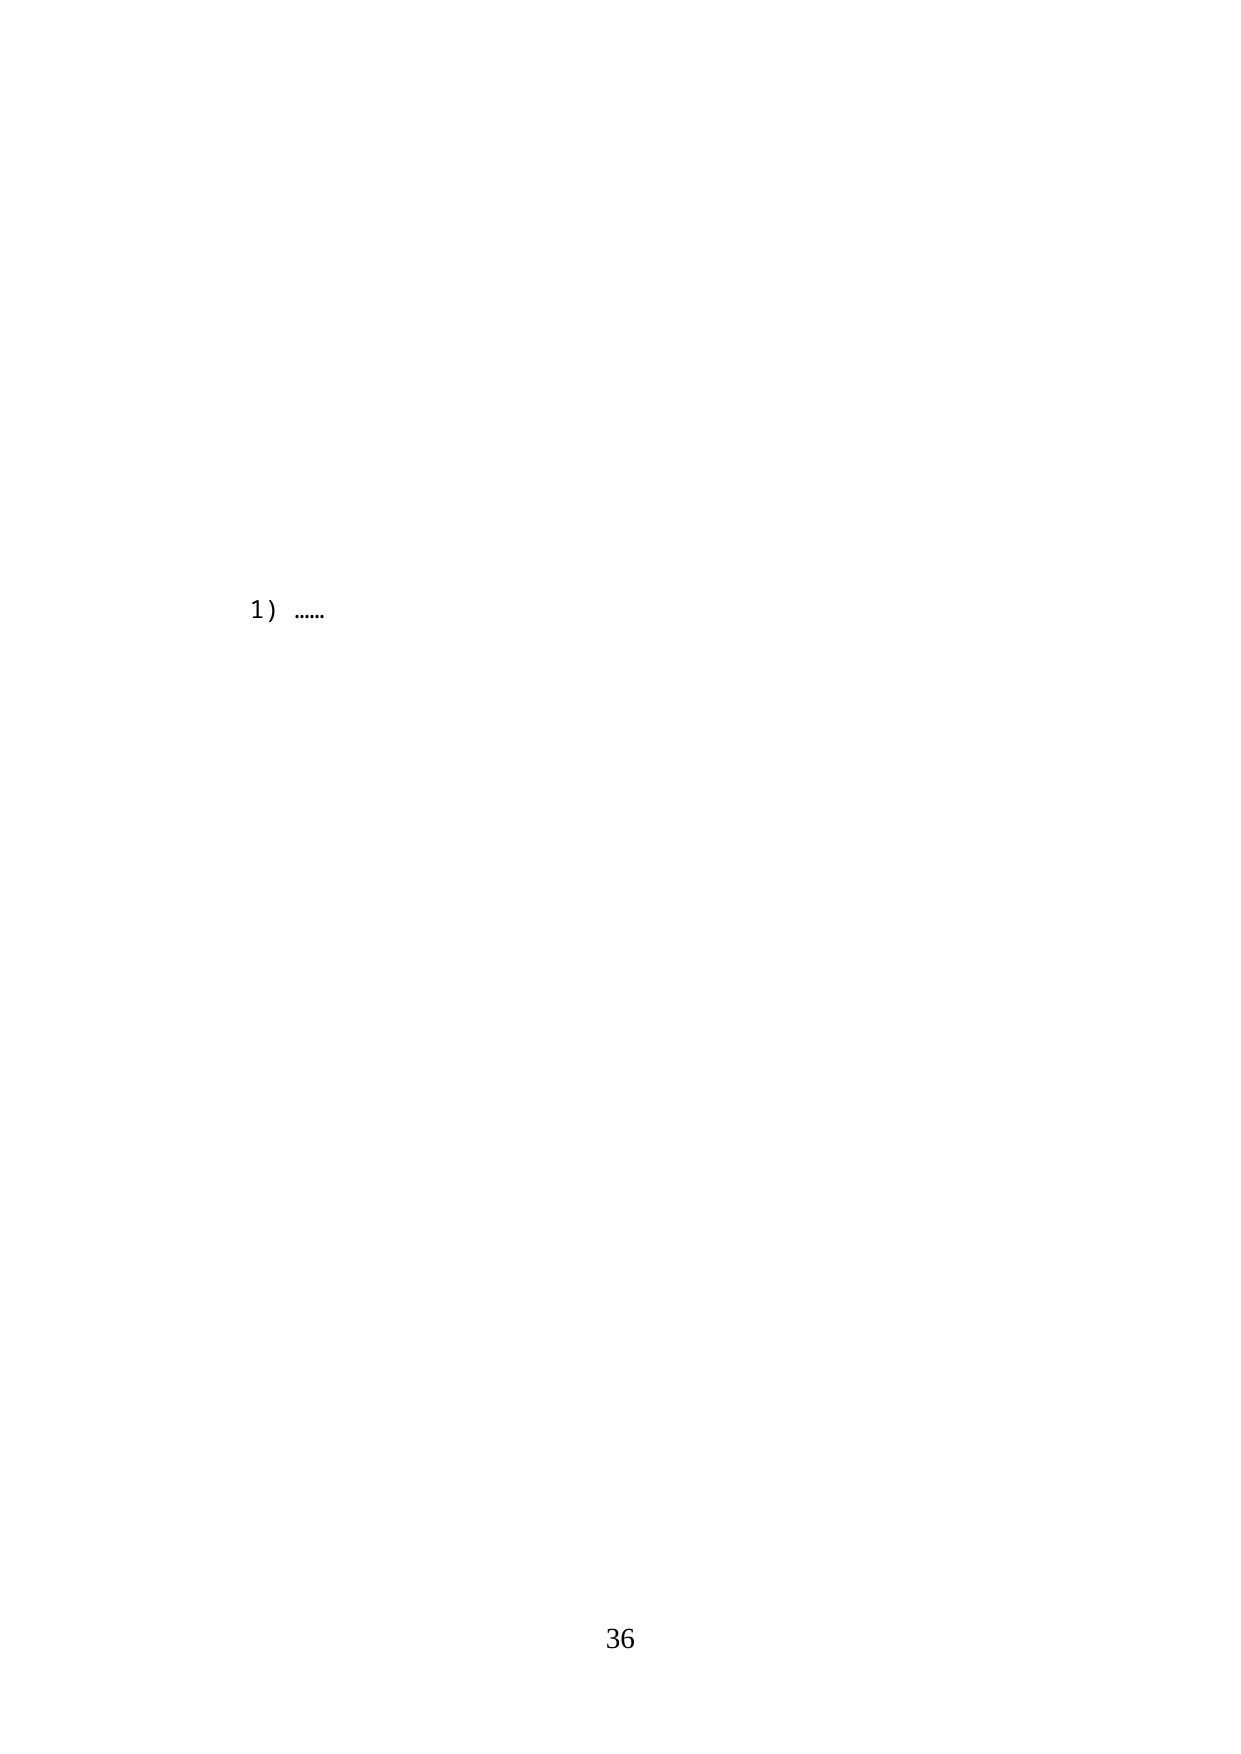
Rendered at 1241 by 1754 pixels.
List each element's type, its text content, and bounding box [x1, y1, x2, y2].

text 1) …… [238, 567, 1089, 629]
